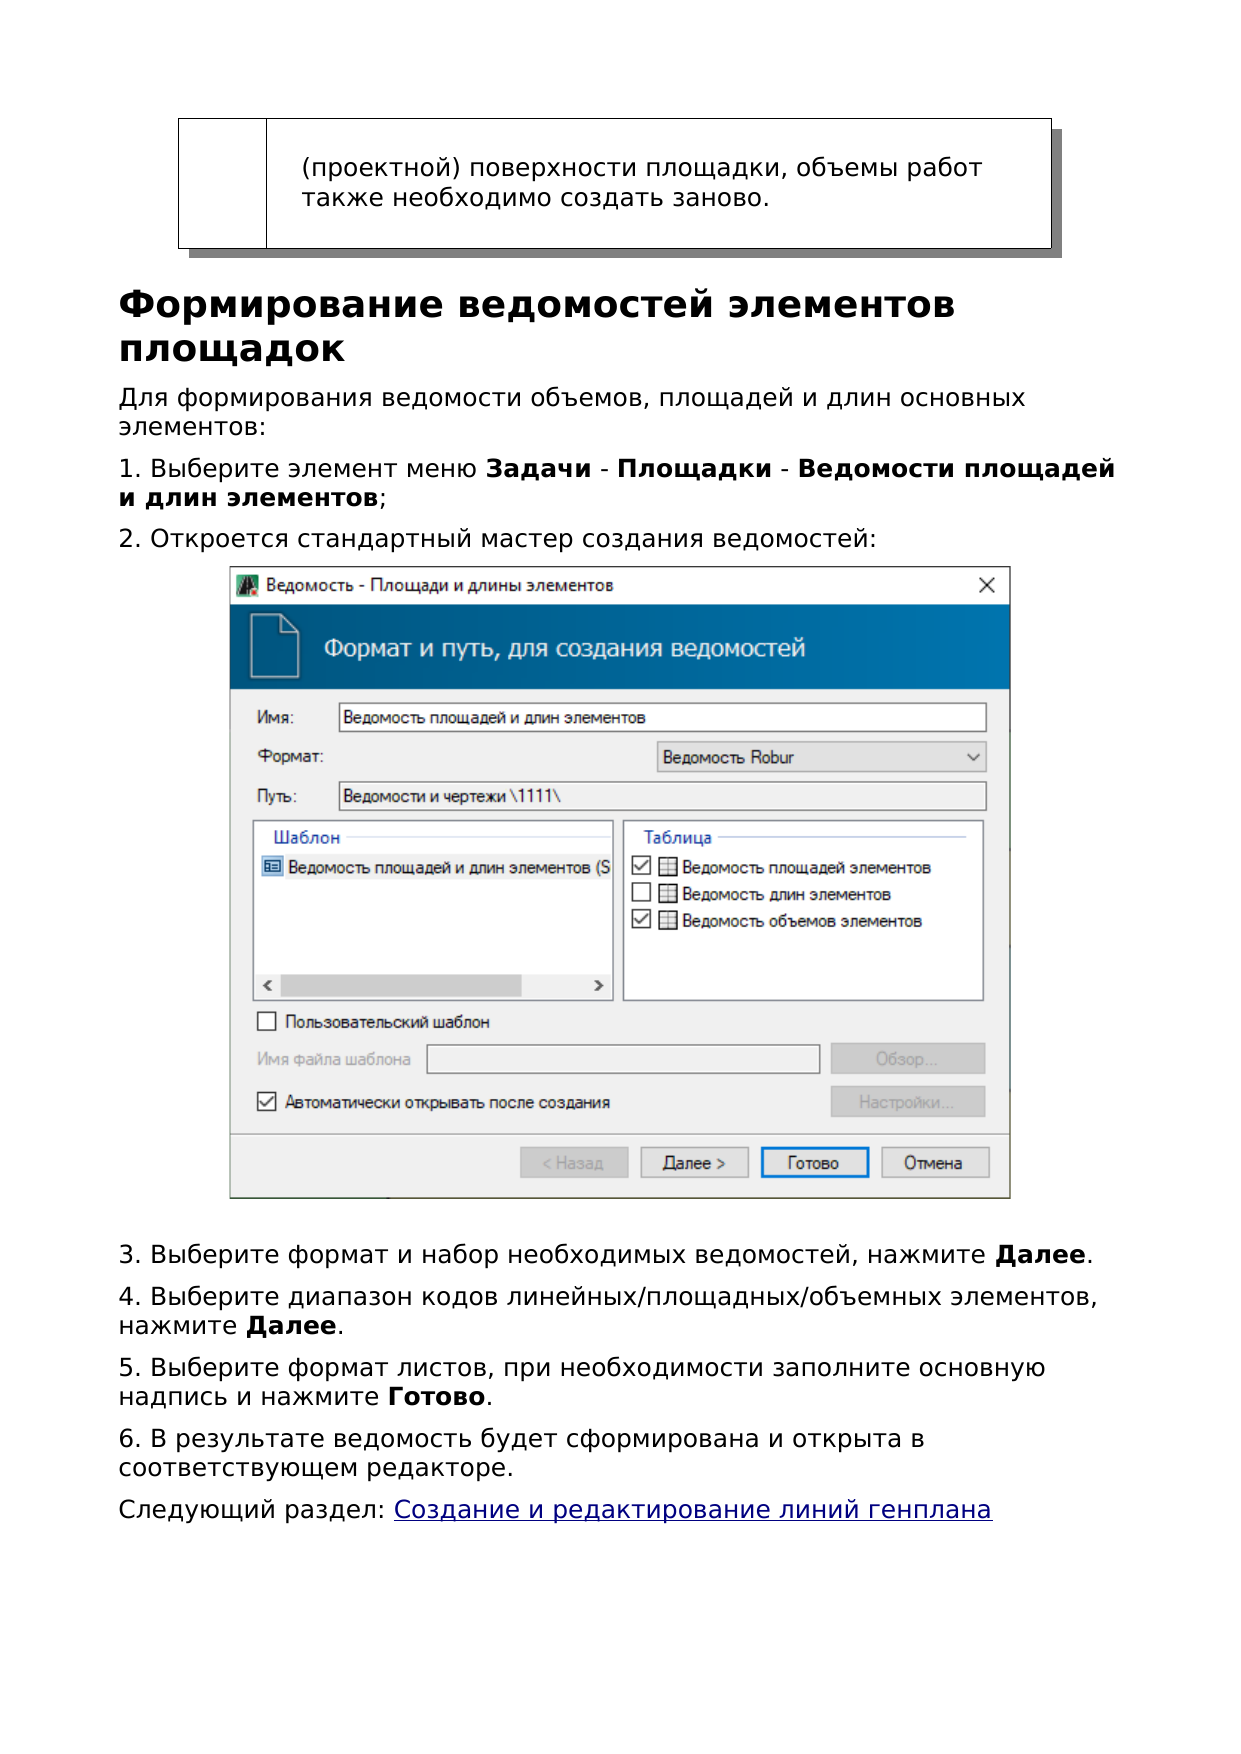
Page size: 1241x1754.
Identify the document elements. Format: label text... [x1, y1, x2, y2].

table_header [179, 119, 266, 247]
picture [229, 566, 1011, 1199]
text Для формирования ведомости объемов, площадей и длин основных элементов: [118, 383, 1122, 441]
text 1. Выберите элемент меню Задачи - Площадки - Ведомости площадей и длин элементов; [118, 454, 1122, 512]
table_header (проектной) поверхности площадки, объемы работ также необходимо создать заново. [267, 119, 1051, 247]
text 3. Выберите формат и набор необходимых ведомостей, нажмите Далее. [118, 1241, 1122, 1270]
subtitle Формирование ведомостей элементов площадок [118, 283, 1122, 370]
text 5. Выберите формат листов, при необходимости заполните основную надпись и нажмите Готово. [118, 1353, 1122, 1411]
text Следующий раздел: Создание и редактирование линий генплана [118, 1495, 1122, 1524]
text 2. Откроется стандартный мастер создания ведомостей: [118, 524, 1122, 554]
text 4. Выберите диапазон кодов линейных/площадных/объемных элементов, нажмите Далее. [118, 1282, 1122, 1341]
text 6. В результате ведомость будет сформирована и открыта в соответствующем редакторе. [118, 1424, 1122, 1482]
